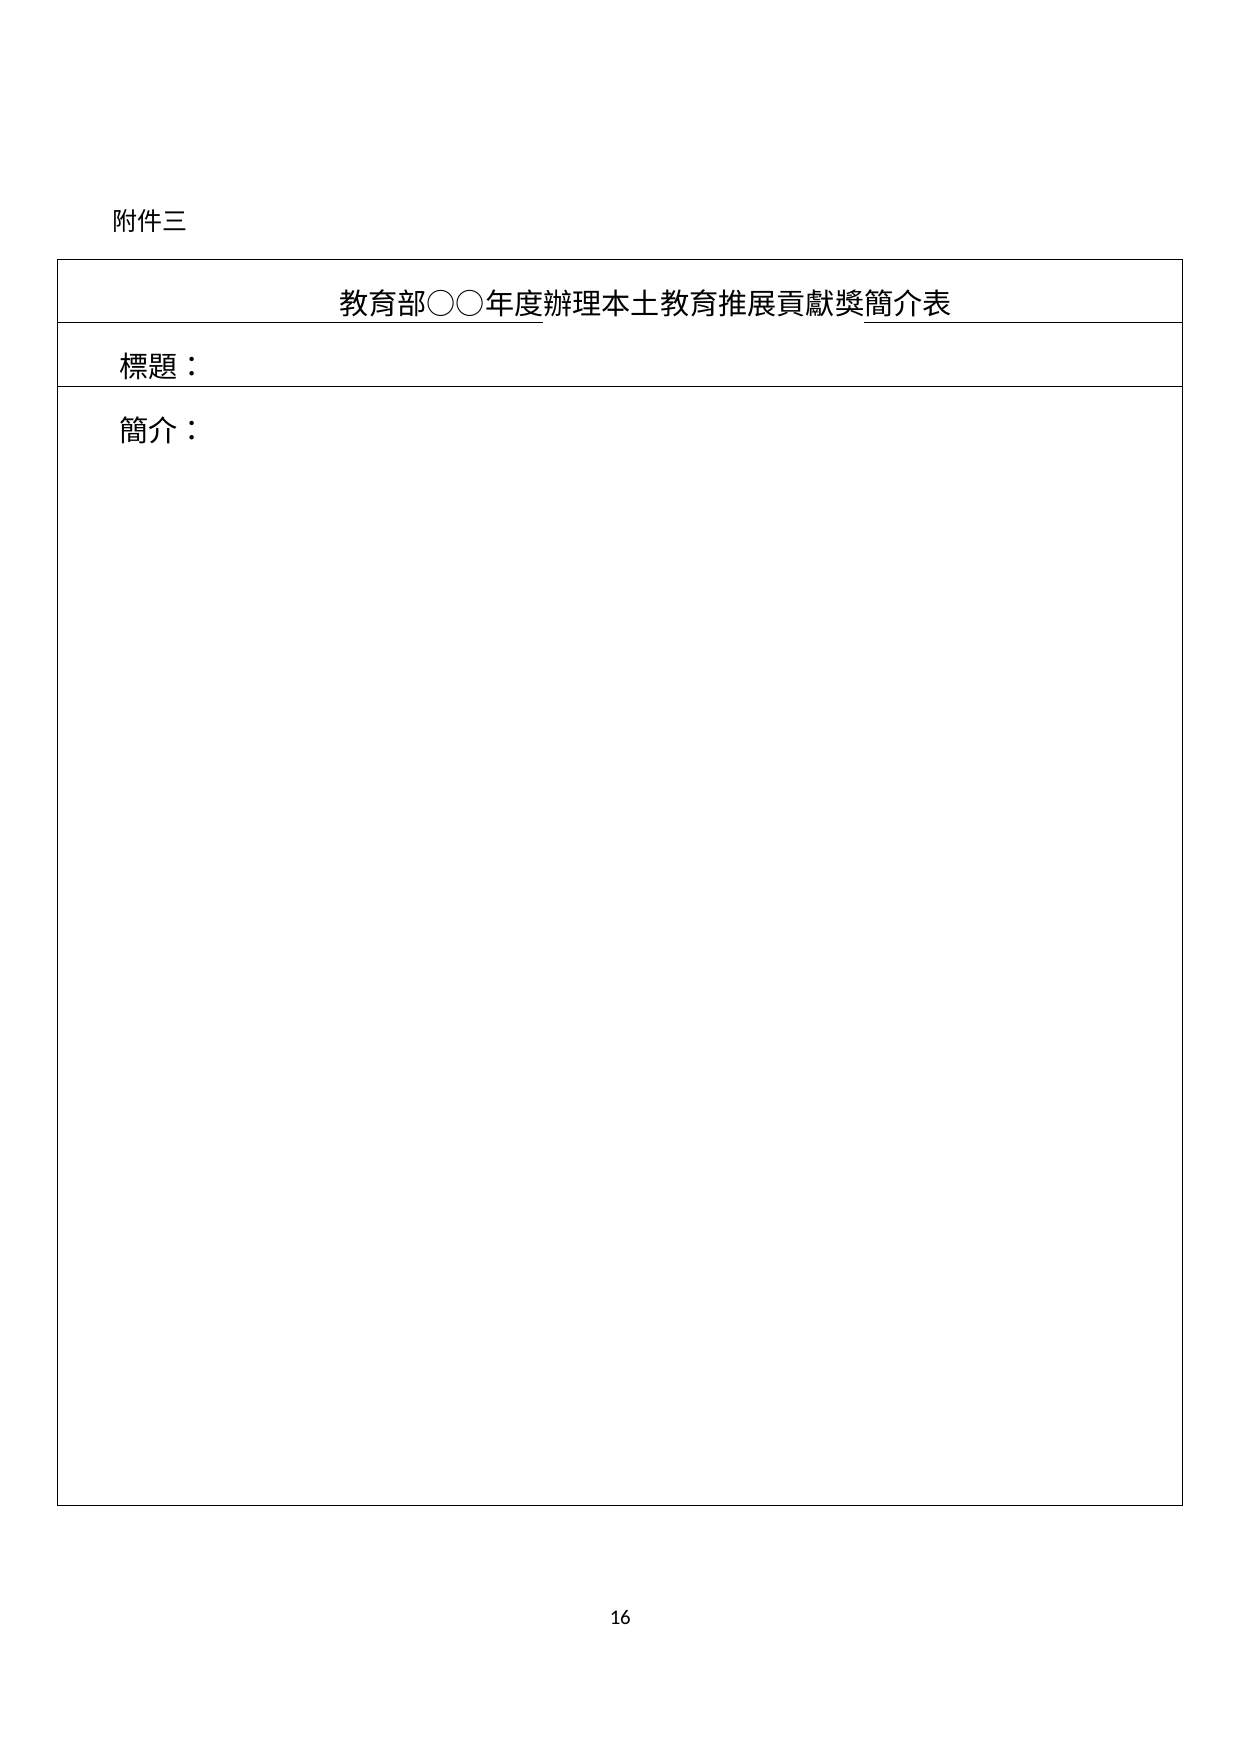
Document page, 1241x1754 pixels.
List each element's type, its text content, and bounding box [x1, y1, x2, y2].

table_cell 標題： [58, 323, 1182, 386]
table_header 教育部○○年度辦理本土教育推展貢獻獎簡介表 [58, 260, 1182, 322]
table_cell 簡介： [58, 387, 1182, 1505]
text 附件三 [112, 177, 1128, 240]
